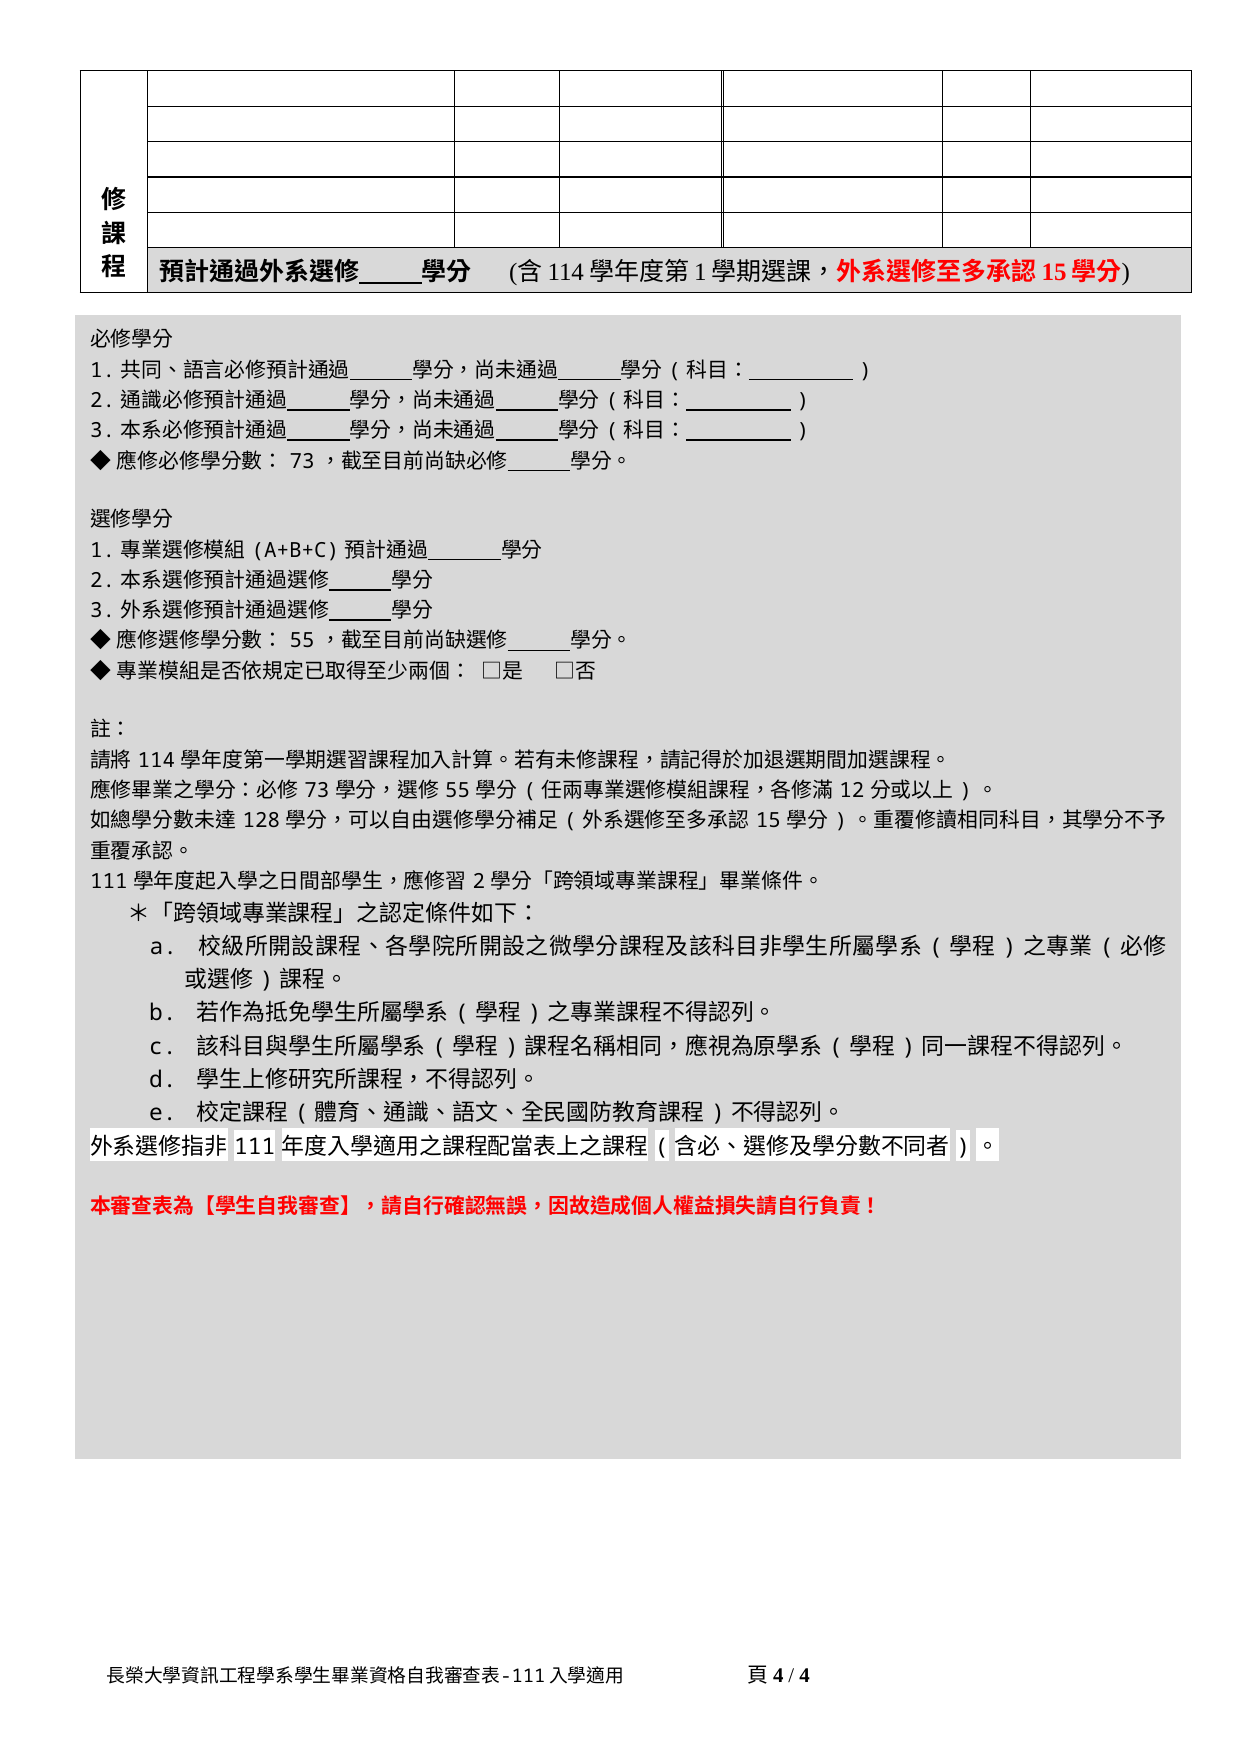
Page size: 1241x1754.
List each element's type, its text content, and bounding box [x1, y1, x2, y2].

table_cell [1192, 106, 1196, 141]
table_cell [455, 213, 559, 247]
table_cell [1192, 176, 1196, 212]
table_cell [1031, 107, 1191, 141]
table_cell [943, 213, 1030, 247]
table_cell 修課程 [81, 71, 147, 292]
table_cell [724, 71, 942, 106]
table_cell [943, 107, 1030, 141]
table_cell [148, 107, 454, 141]
table_cell [1192, 247, 1196, 292]
table_cell [455, 107, 559, 141]
table_cell [943, 71, 1030, 106]
table_cell [724, 142, 942, 176]
table_cell [943, 142, 1030, 176]
table_cell [1031, 178, 1191, 212]
table_cell [724, 213, 942, 247]
table_cell [1192, 212, 1196, 247]
table_cell [1031, 71, 1191, 106]
table_cell 預計通過外系選修 學分 (含114學年度第1學期選課，外系選修至多承認15學分) [148, 248, 1191, 292]
table_cell [148, 71, 454, 106]
table_cell [1192, 70, 1196, 106]
table_cell [1192, 141, 1196, 176]
table_cell [148, 178, 454, 212]
table_cell [560, 142, 721, 176]
table_cell [1031, 142, 1191, 176]
table_cell [148, 142, 454, 176]
table_cell [455, 178, 559, 212]
table_cell [148, 213, 454, 247]
table_cell [455, 71, 559, 106]
table_cell [724, 178, 942, 212]
table_cell [455, 142, 559, 176]
table_cell [724, 107, 942, 141]
table_cell [1031, 213, 1191, 247]
table_cell [560, 107, 721, 141]
table_cell [560, 178, 721, 212]
table_cell [560, 213, 721, 247]
table_cell [943, 178, 1030, 212]
table_cell [560, 71, 721, 106]
